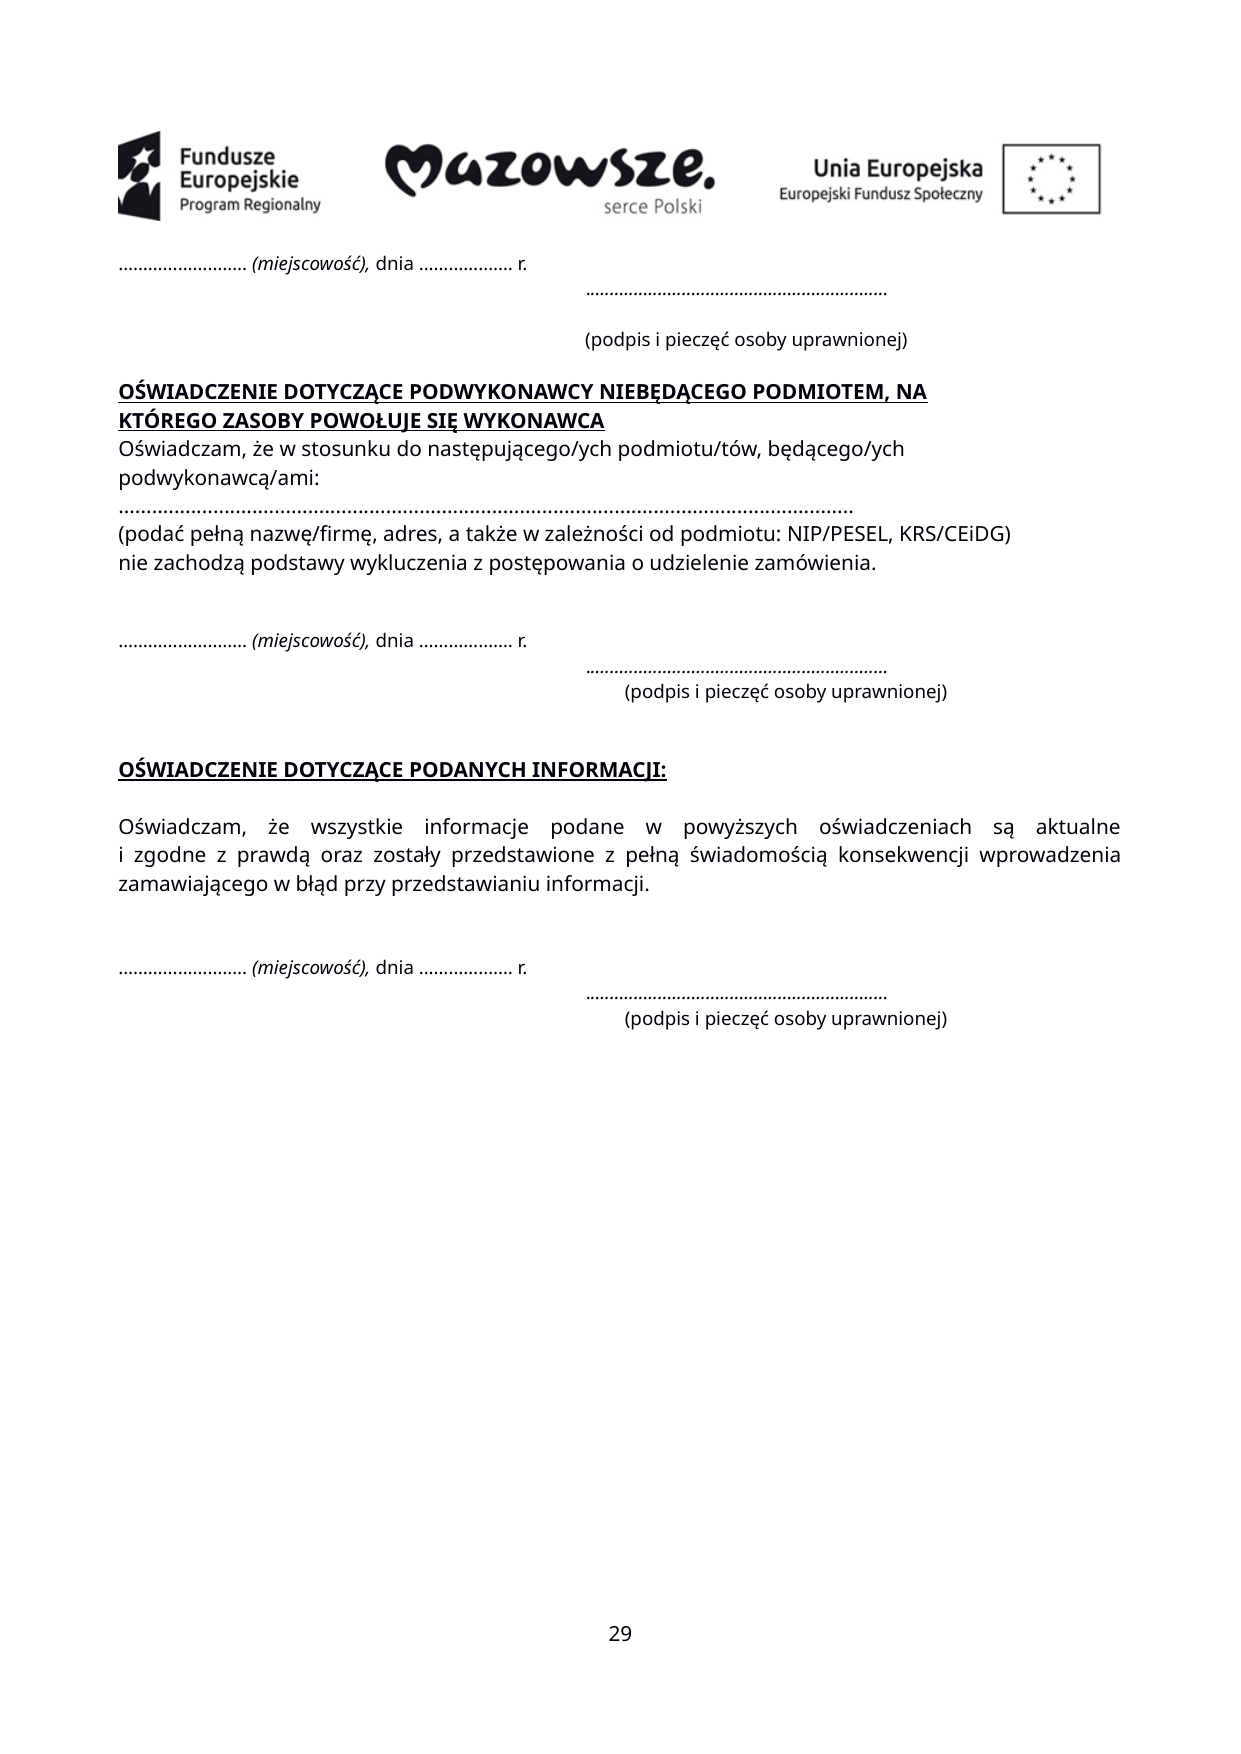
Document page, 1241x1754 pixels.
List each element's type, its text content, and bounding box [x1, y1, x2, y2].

text Oświadczam, że wszystkie informacje podane w powyższych oświadczeniach są aktualne i zgodne z prawdą oraz zostały przedstawione z pełną świadomością konsekwencji wprowadzenia zamawiającego w błąd przy przedstawianiu informacji. [118, 812, 1122, 897]
text OŚWIADCZENIE DOTYCZĄCE PODWYKONAWCY NIEBĘDĄCEGO PODMIOTEM, NA [118, 377, 1122, 406]
text nie zachodzą podstawy wykluczenia z postępowania o udzielenie zamówienia. [118, 548, 1122, 576]
text Oświadczam, że w stosunku do następującego/ych podmiotu/tów, będącego/ych [118, 434, 1122, 463]
text ............................................................... [118, 653, 1122, 678]
text ............................................................... [118, 980, 1122, 1005]
text .................................................................................................................................... [118, 491, 1122, 519]
text (podpis i pieczęć osoby uprawnionej) [118, 678, 1122, 704]
text (podpis i pieczęć osoby uprawnionej) [118, 326, 1122, 352]
text ............................................................... [118, 275, 1122, 301]
text ………...…….……. (miejscowość), dnia ………….…… r. [118, 250, 1122, 275]
text ………...…….……. (miejscowość), dnia ………….…… r. [118, 627, 1122, 653]
text (podpis i pieczęć osoby uprawnionej) [118, 1005, 1122, 1031]
text OŚWIADCZENIE DOTYCZĄCE PODANYCH INFORMACJI: [118, 755, 1122, 783]
text podwykonawcą/ami: [118, 463, 1122, 491]
text ………...…….……. (miejscowość), dnia ………….…… r. [118, 954, 1122, 980]
picture [118, 131, 1105, 221]
text KTÓREGO ZASOBY POWOŁUJE SIĘ WYKONAWCA [118, 406, 1122, 434]
text (podać pełną nazwę/firmę, adres, a także w zależności od podmiotu: NIP/PESEL, KRS/CEiDG) [118, 519, 1122, 548]
